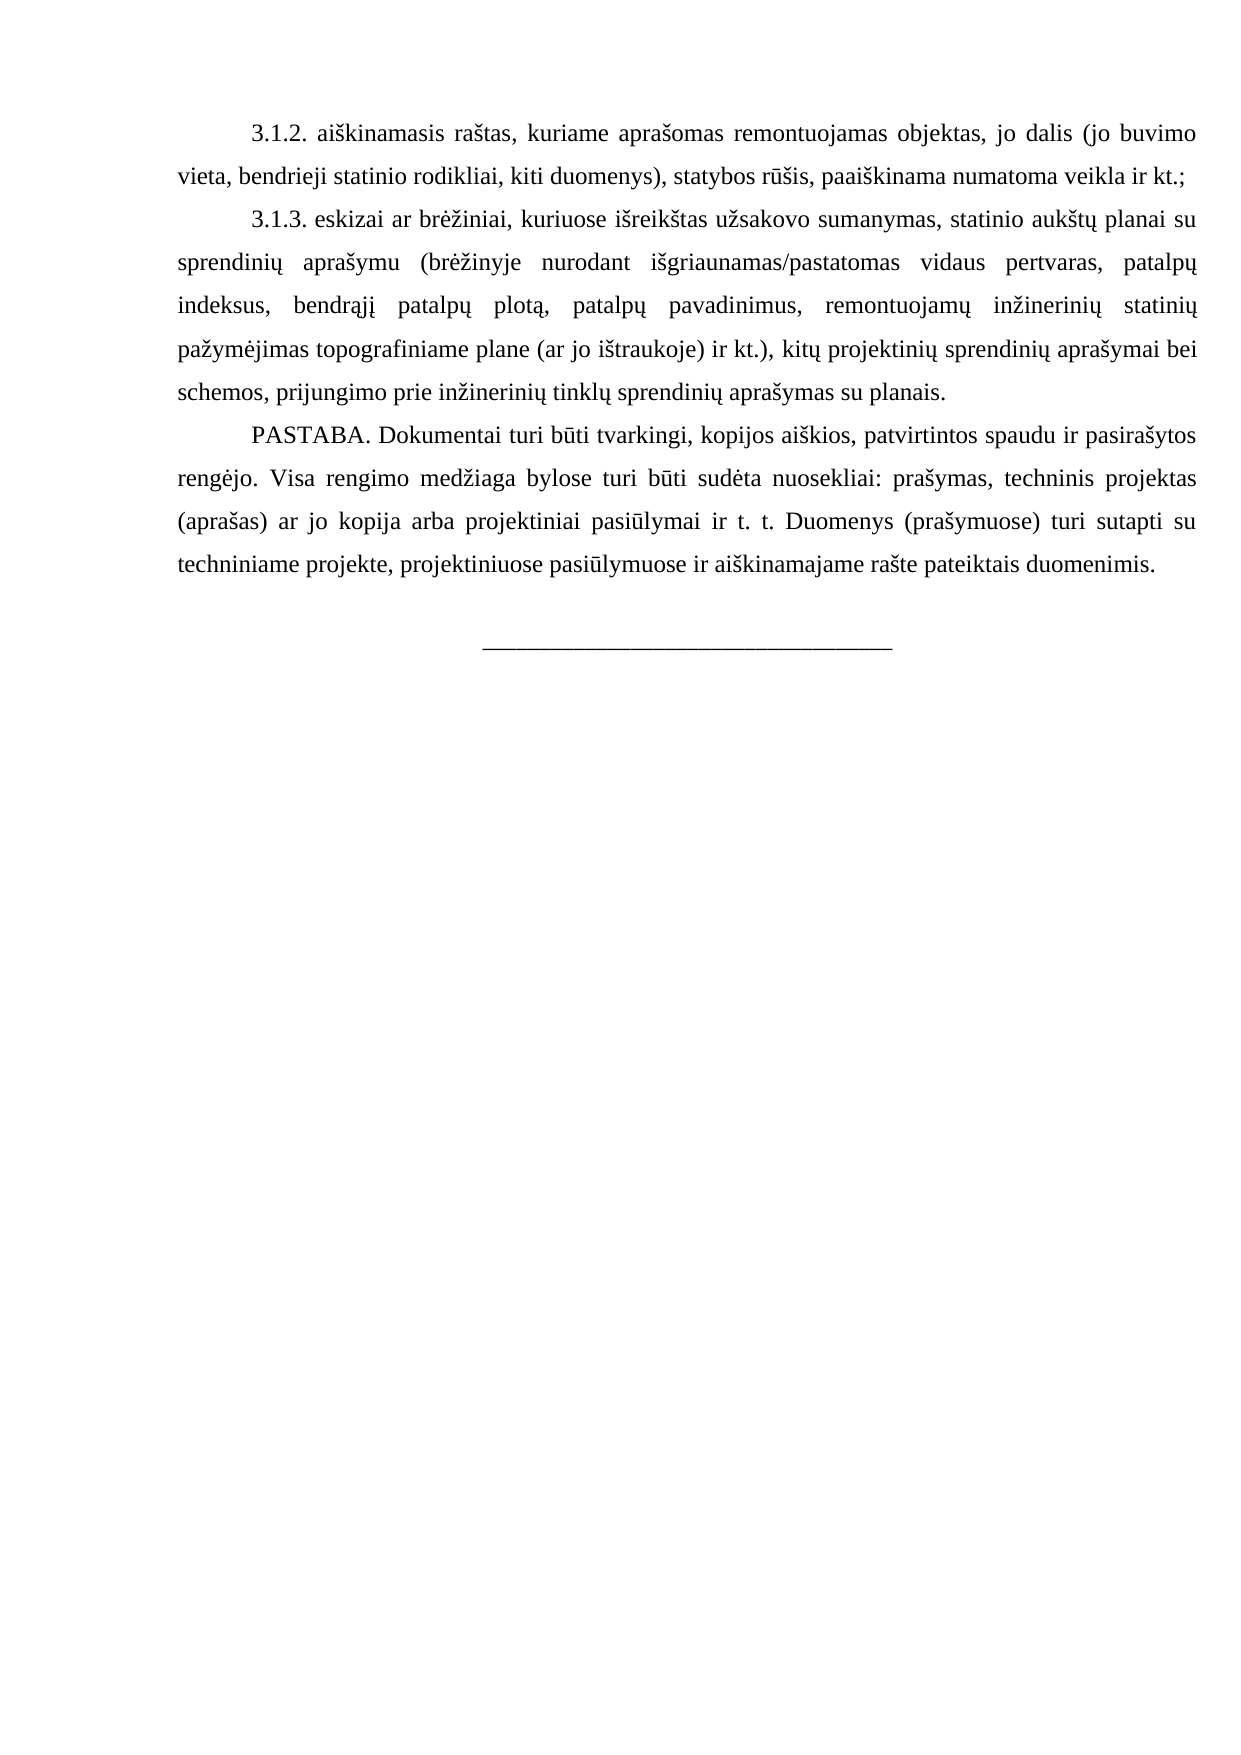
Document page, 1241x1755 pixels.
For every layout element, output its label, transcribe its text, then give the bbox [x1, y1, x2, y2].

text ____________________________________ [177, 626, 1198, 653]
text 3.1.3. eskizai ar brėžiniai, kuriuose išreikštas užsakovo sumanymas, statinio aukštų planai su sprendinių aprašymu (brėžinyje nurodant išgriaunamas/pastatomas vidaus pertvaras, patalpų indeksus, bendrąjį patalpų plotą, patalpų pavadinimus, remontuojamų inžinerinių statinių pažymėjimas topografiniame plane (ar jo ištraukoje) ir kt.), kitų projektinių sprendinių aprašymai bei schemos, prijungimo prie inžinerinių tinklų sprendinių aprašymas su planais. [177, 204, 1198, 406]
text PASTABA. Dokumentai turi būti tvarkingi, kopijos aiškios, patvirtintos spaudu ir pasirašytos rengėjo. Visa rengimo medžiaga bylose turi būti sudėta nuosekliai: prašymas, techninis projektas (aprašas) ar jo kopija arba projektiniai pasiūlymai ir t. t. Duomenys (prašymuose) turi sutapti su techniniame projekte, projektiniuose pasiūlymuose ir aiškinamajame rašte pateiktais duomenimis. [177, 420, 1198, 578]
text 3.1.2. aiškinamasis raštas, kuriame aprašomas remontuojamas objektas, jo dalis (jo buvimo vieta, bendrieji statinio rodikliai, kiti duomenys), statybos rūšis, paaiškinama numatoma veikla ir kt.; [177, 118, 1198, 190]
